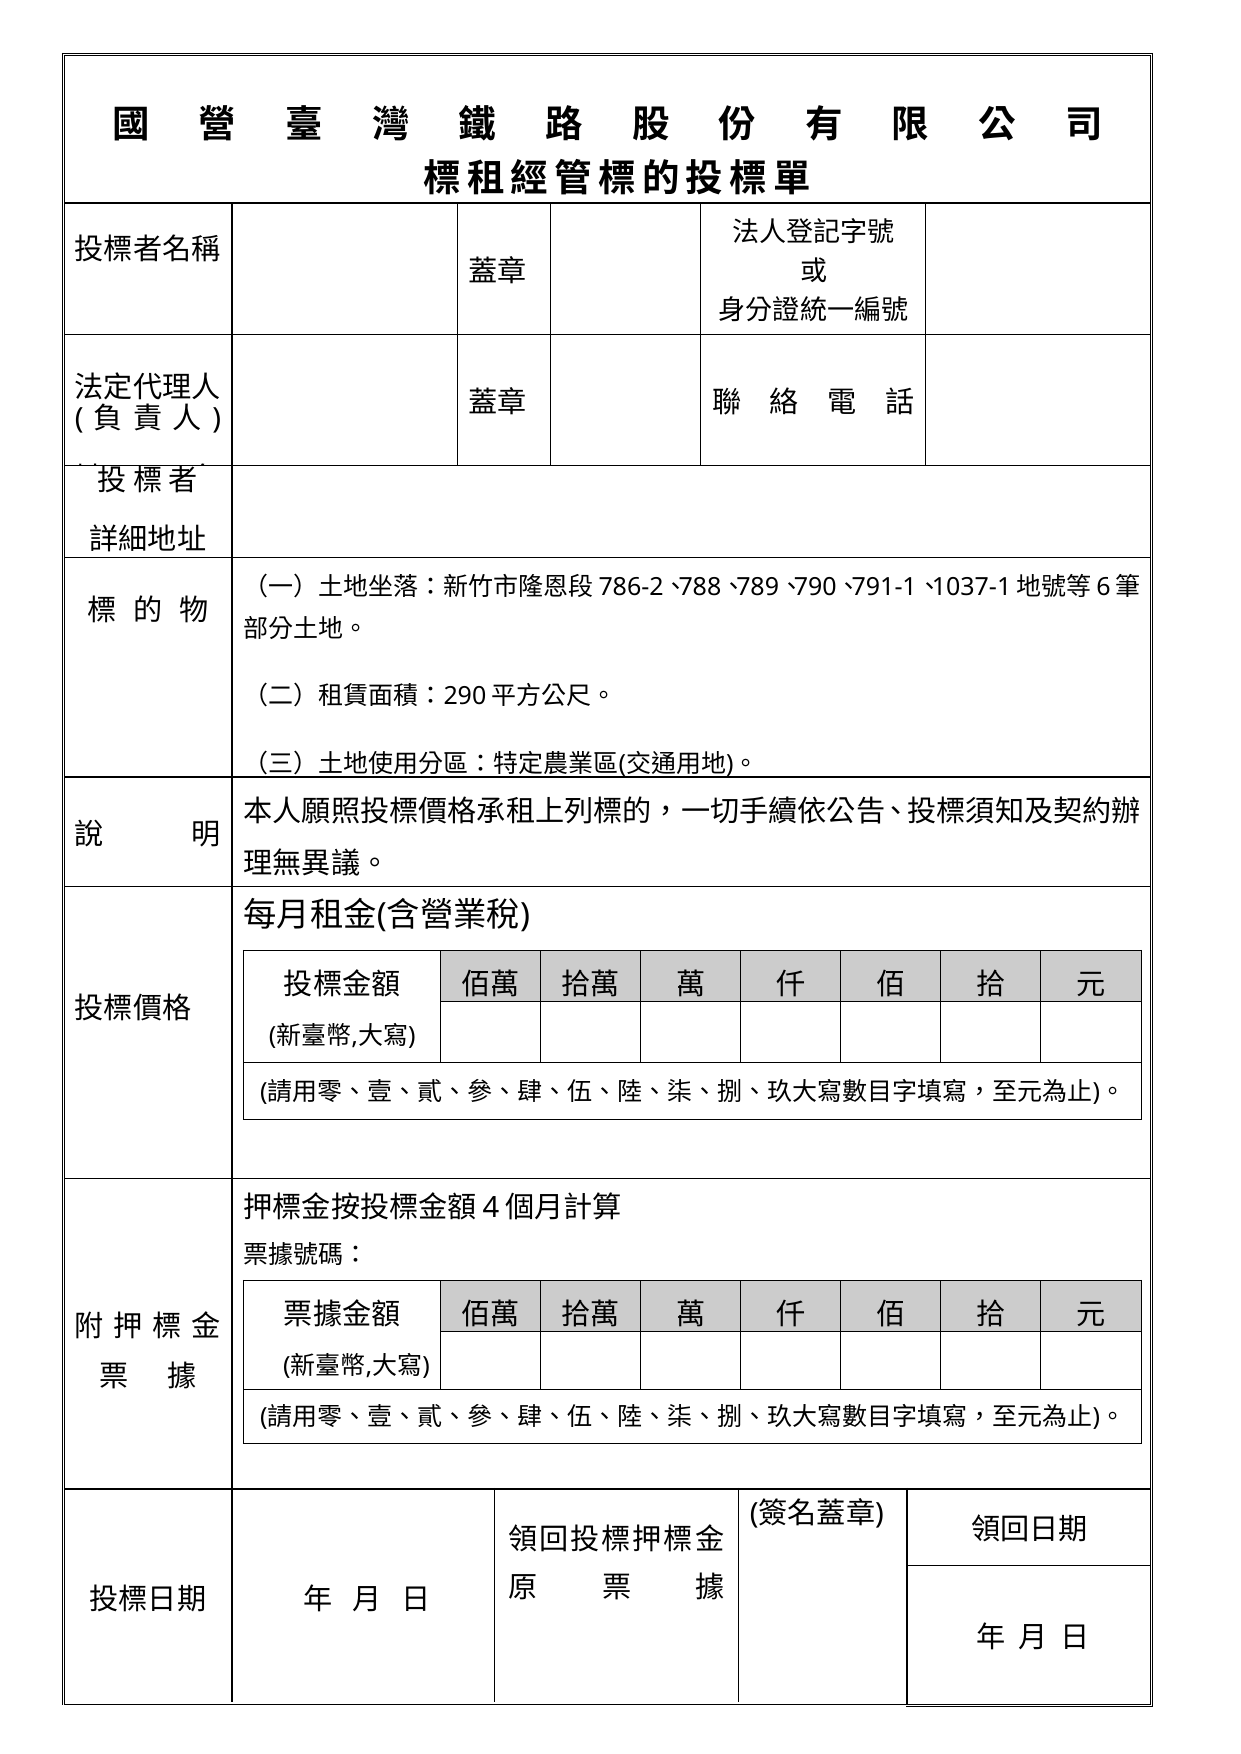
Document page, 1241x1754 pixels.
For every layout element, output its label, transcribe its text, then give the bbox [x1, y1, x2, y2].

table_cell 蓋章 [458, 204, 550, 333]
table_cell [551, 204, 700, 333]
table_cell 押標金按投標金額4個月計算 票據號碼： [233, 1179, 1150, 1488]
table_cell (請用零、壹、貳、參、肆、伍、陸、柒、捌、玖大寫數目字填寫，至元為止)。 [244, 1390, 1141, 1443]
table_cell 聯絡電話 [701, 335, 925, 464]
table_cell 投標者名稱 [65, 204, 231, 333]
table_cell [1041, 1332, 1141, 1389]
table_cell [741, 1332, 840, 1389]
table_header 元 [1041, 951, 1141, 1001]
table_header 國營臺灣鐵路股份有限公司 標租經管標的投標單 [65, 56, 1150, 202]
table_cell 法定代理人(負責人) 姓名 [65, 335, 231, 464]
table_cell [941, 1002, 1040, 1062]
table_cell 年 月 日 [908, 1566, 1150, 1704]
table_header 佰 [841, 1281, 940, 1331]
table_cell 領回投標押標金 原票據 [495, 1490, 738, 1704]
table_cell [941, 1332, 1040, 1389]
table_cell 投標價格 [65, 887, 231, 1177]
table_cell 法人登記字號 或 身分證統一編號 [701, 204, 925, 333]
table_header 佰萬 [441, 1281, 540, 1331]
table_header 佰 [841, 951, 940, 1001]
table_header 票據金額 (新臺幣,大寫) [244, 1281, 440, 1389]
table_cell 標的物 [65, 558, 231, 776]
table_cell 說明 [65, 778, 231, 886]
table_header 萬 [641, 1281, 740, 1331]
table_header 元 [1041, 1281, 1141, 1331]
table_cell 投標日期 [65, 1490, 232, 1704]
table_cell [541, 1002, 640, 1062]
table_cell 附押標金 票 據 [65, 1179, 231, 1488]
table_cell （一）土地坐落：新竹市隆恩段786-2、788、789、790、791-1、1037-1地號等6筆部分土地。 （二）租賃面積：290平方公尺。 （三）土地使用分區：特定農業區(交通用地)。 [233, 558, 1150, 776]
table_header 投標金額 (新臺幣,大寫) [244, 951, 440, 1062]
table_cell [926, 204, 1150, 333]
table_cell [641, 1002, 740, 1062]
table_header 仟 [741, 1281, 840, 1331]
table_header 拾萬 [541, 951, 640, 1001]
table_cell [233, 466, 1150, 557]
table_header 仟 [741, 951, 840, 1001]
table_cell 每月租金(含營業稅) [233, 887, 1150, 1177]
table_cell [1041, 1002, 1141, 1062]
table_cell [926, 335, 1150, 464]
table_cell [551, 335, 700, 464]
table_cell [233, 335, 457, 464]
table_cell [841, 1002, 940, 1062]
table_header 拾萬 [541, 1281, 640, 1331]
table_cell 年 月 日 [232, 1490, 494, 1704]
table_cell 領回日期 [908, 1490, 1150, 1564]
table_cell (請用零、壹、貳、參、肆、伍、陸、柒、捌、玖大寫數目字填寫，至元為止)。 [244, 1063, 1141, 1119]
table_cell [741, 1002, 840, 1062]
table_header 拾 [941, 951, 1040, 1001]
table_cell 蓋章 [458, 335, 550, 464]
table_cell 本人願照投標價格承租上列標的，一切手續依公告、投標須知及契約辦理無異議。 [233, 778, 1150, 886]
table_cell (簽名蓋章) [738, 1490, 906, 1704]
table_cell [233, 204, 457, 333]
table_header 萬 [641, 951, 740, 1001]
table_cell 投 標 者 詳細地址 [65, 466, 231, 557]
table_cell [441, 1332, 540, 1389]
table_header 拾 [941, 1281, 1040, 1331]
table_cell [441, 1002, 540, 1062]
table_cell [641, 1332, 740, 1389]
table_header 佰萬 [441, 951, 540, 1001]
table_cell [541, 1332, 640, 1389]
table_cell [841, 1332, 940, 1389]
